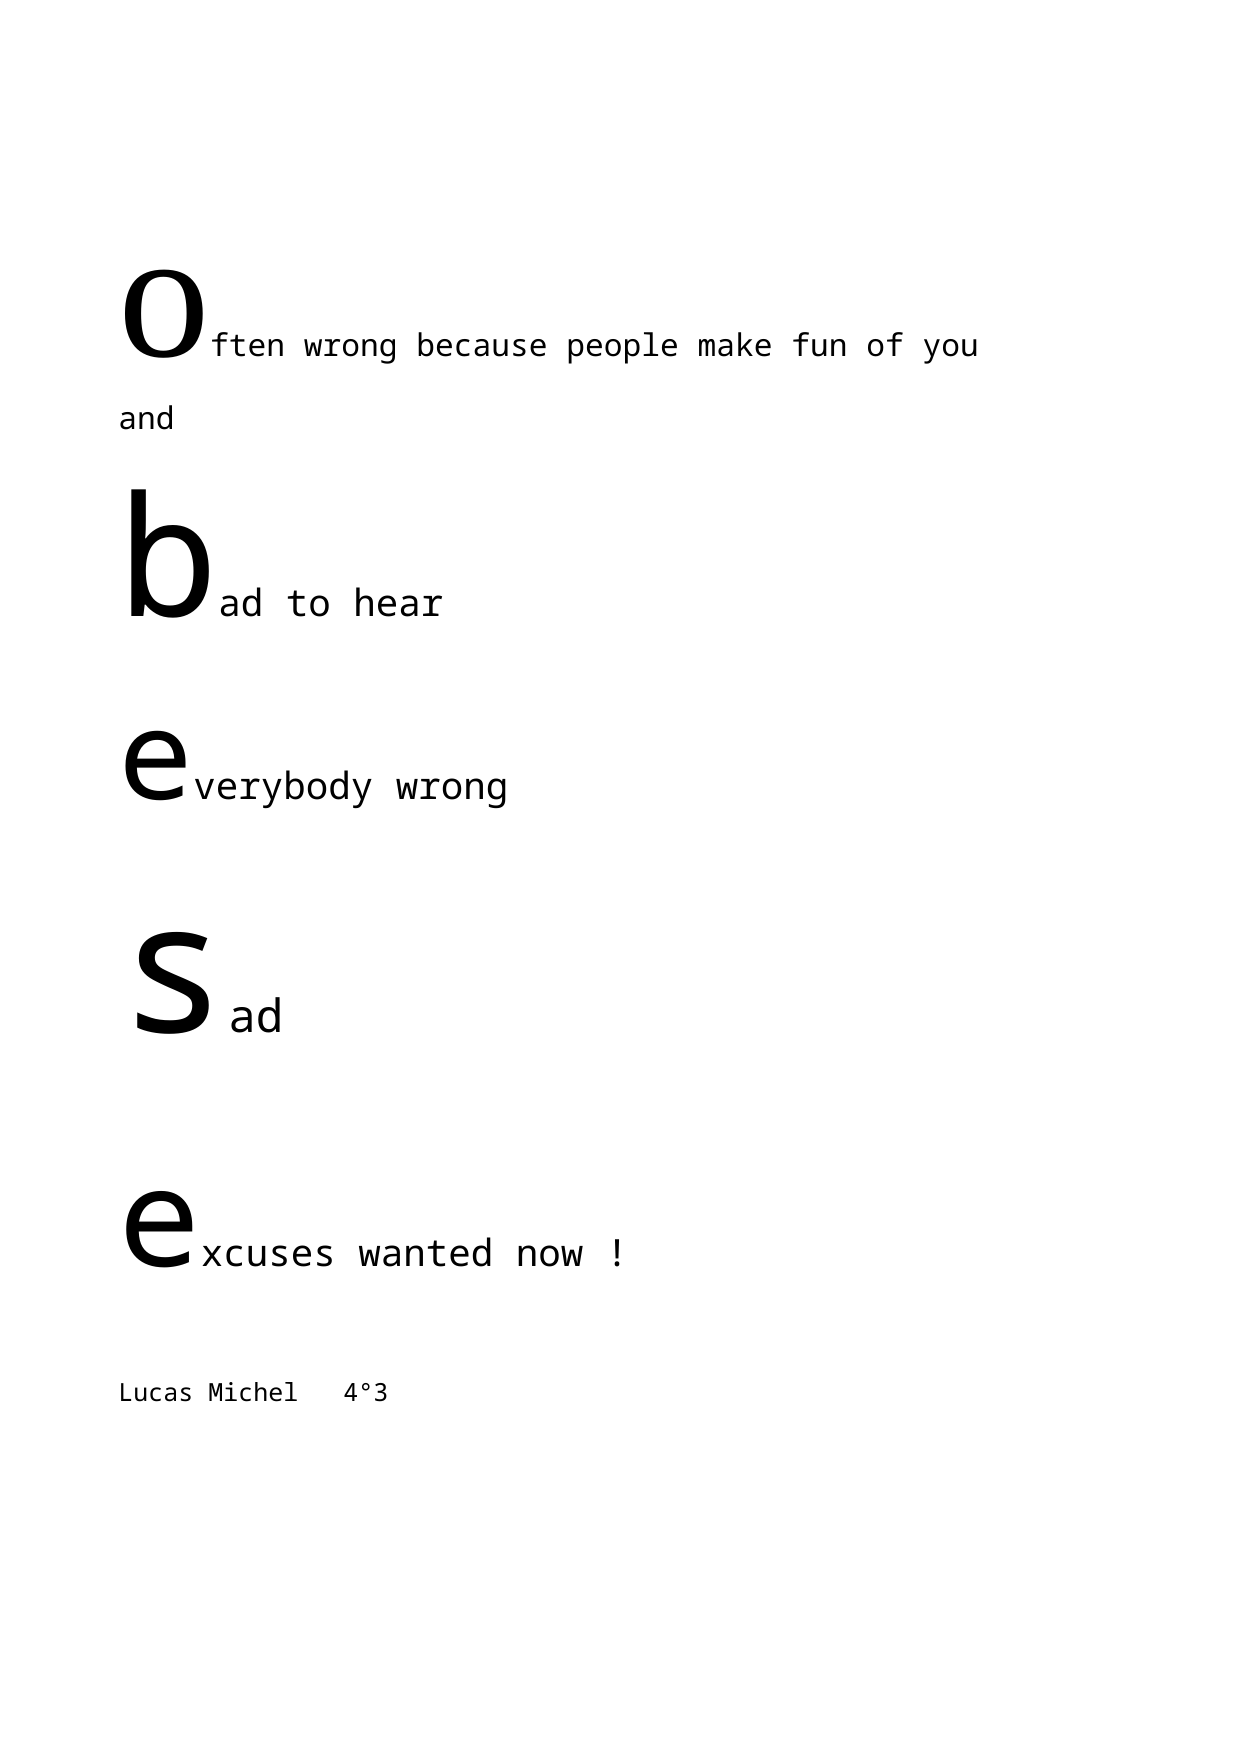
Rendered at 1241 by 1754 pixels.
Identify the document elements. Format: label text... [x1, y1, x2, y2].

text excuses wanted now ! [118, 1120, 1122, 1307]
text Lucas Michel 4°3 [118, 1341, 1122, 1409]
text often wrong because people make fun of you and [118, 185, 1122, 439]
text sad [118, 836, 1122, 1086]
text bad to hear [118, 439, 1122, 666]
text everybody wrong [118, 666, 1122, 836]
